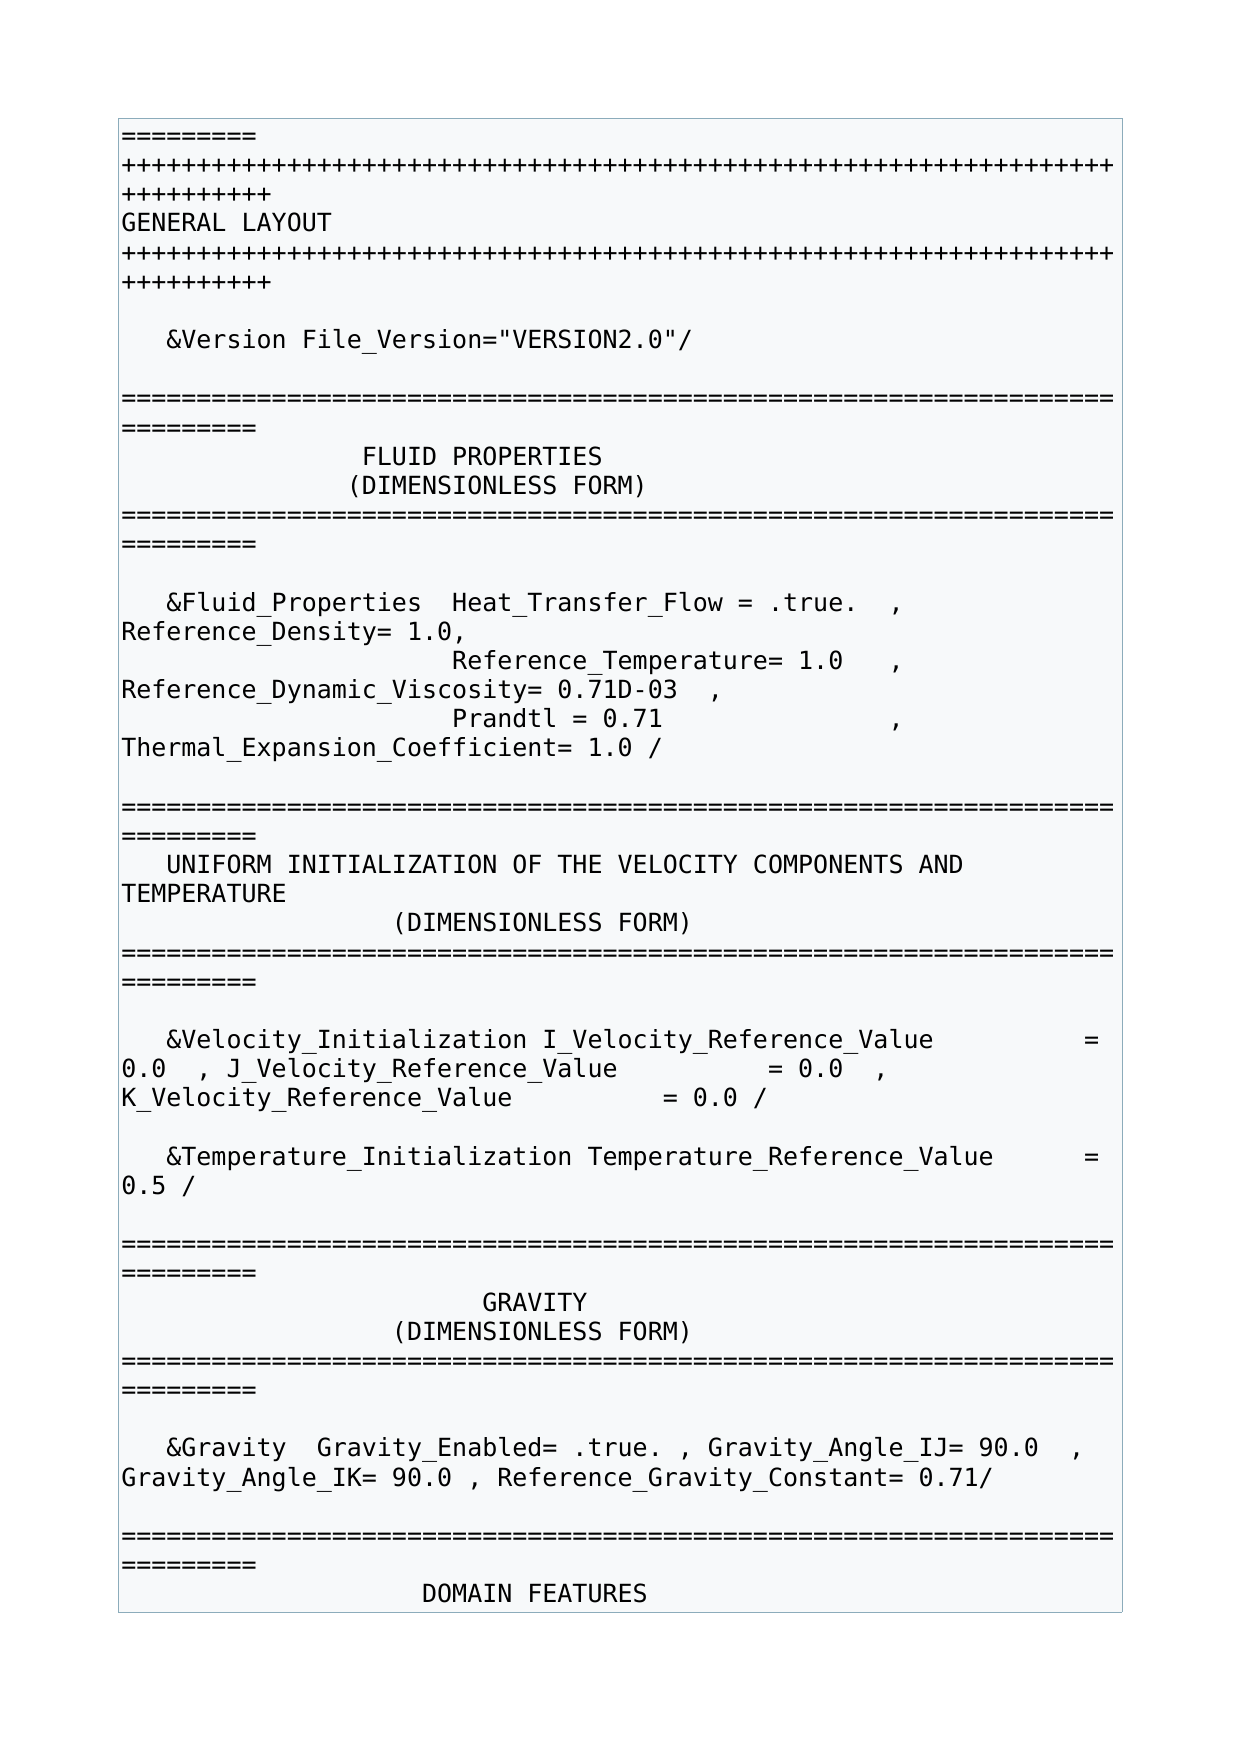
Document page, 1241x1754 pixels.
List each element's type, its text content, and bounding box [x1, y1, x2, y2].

table_header ========= ++++++++++++++++++++++++++++++++++++++++++++++++++++++++++++++++++++++++++++ GENERAL LAYOUT ++++++++++++++++++++++++++++++++++++++++++++++++++++++++++++++++++++++++++++ &Version File_Version="VERSION2.0"/ =========================================================================== FLUID PROPERTIES (DIMENSIONLESS FORM) =========================================================================== &Fluid_Properties Heat_Transfer_Flow = .true. , Reference_Density= 1.0, Reference_Temperature= 1.0 , Reference_Dynamic_Viscosity= 0.71D-03 , Prandtl = 0.71 , Thermal_Expansion_Coefficient= 1.0 / =========================================================================== UNIFORM INITIALIZATION OF THE VELOCITY COMPONENTS AND TEMPERATURE (DIMENSIONLESS FORM) =========================================================================== &Velocity_Initialization I_Velocity_Reference_Value = 0.0 , J_Velocity_Reference_Value = 0.0 , K_Velocity_Reference_Value = 0.0 / &Temperature_Initialization Temperature_Reference_Value = 0.5 / =========================================================================== GRAVITY (DIMENSIONLESS FORM) =========================================================================== &Gravity Gravity_Enabled= .true. , Gravity_Angle_IJ= 90.0 , Gravity_Angle_IK= 90.0 , Reference_Gravity_Constant= 0.71/ =========================================================================== DOMAIN FEATURES [119, 119, 1122, 1612]
